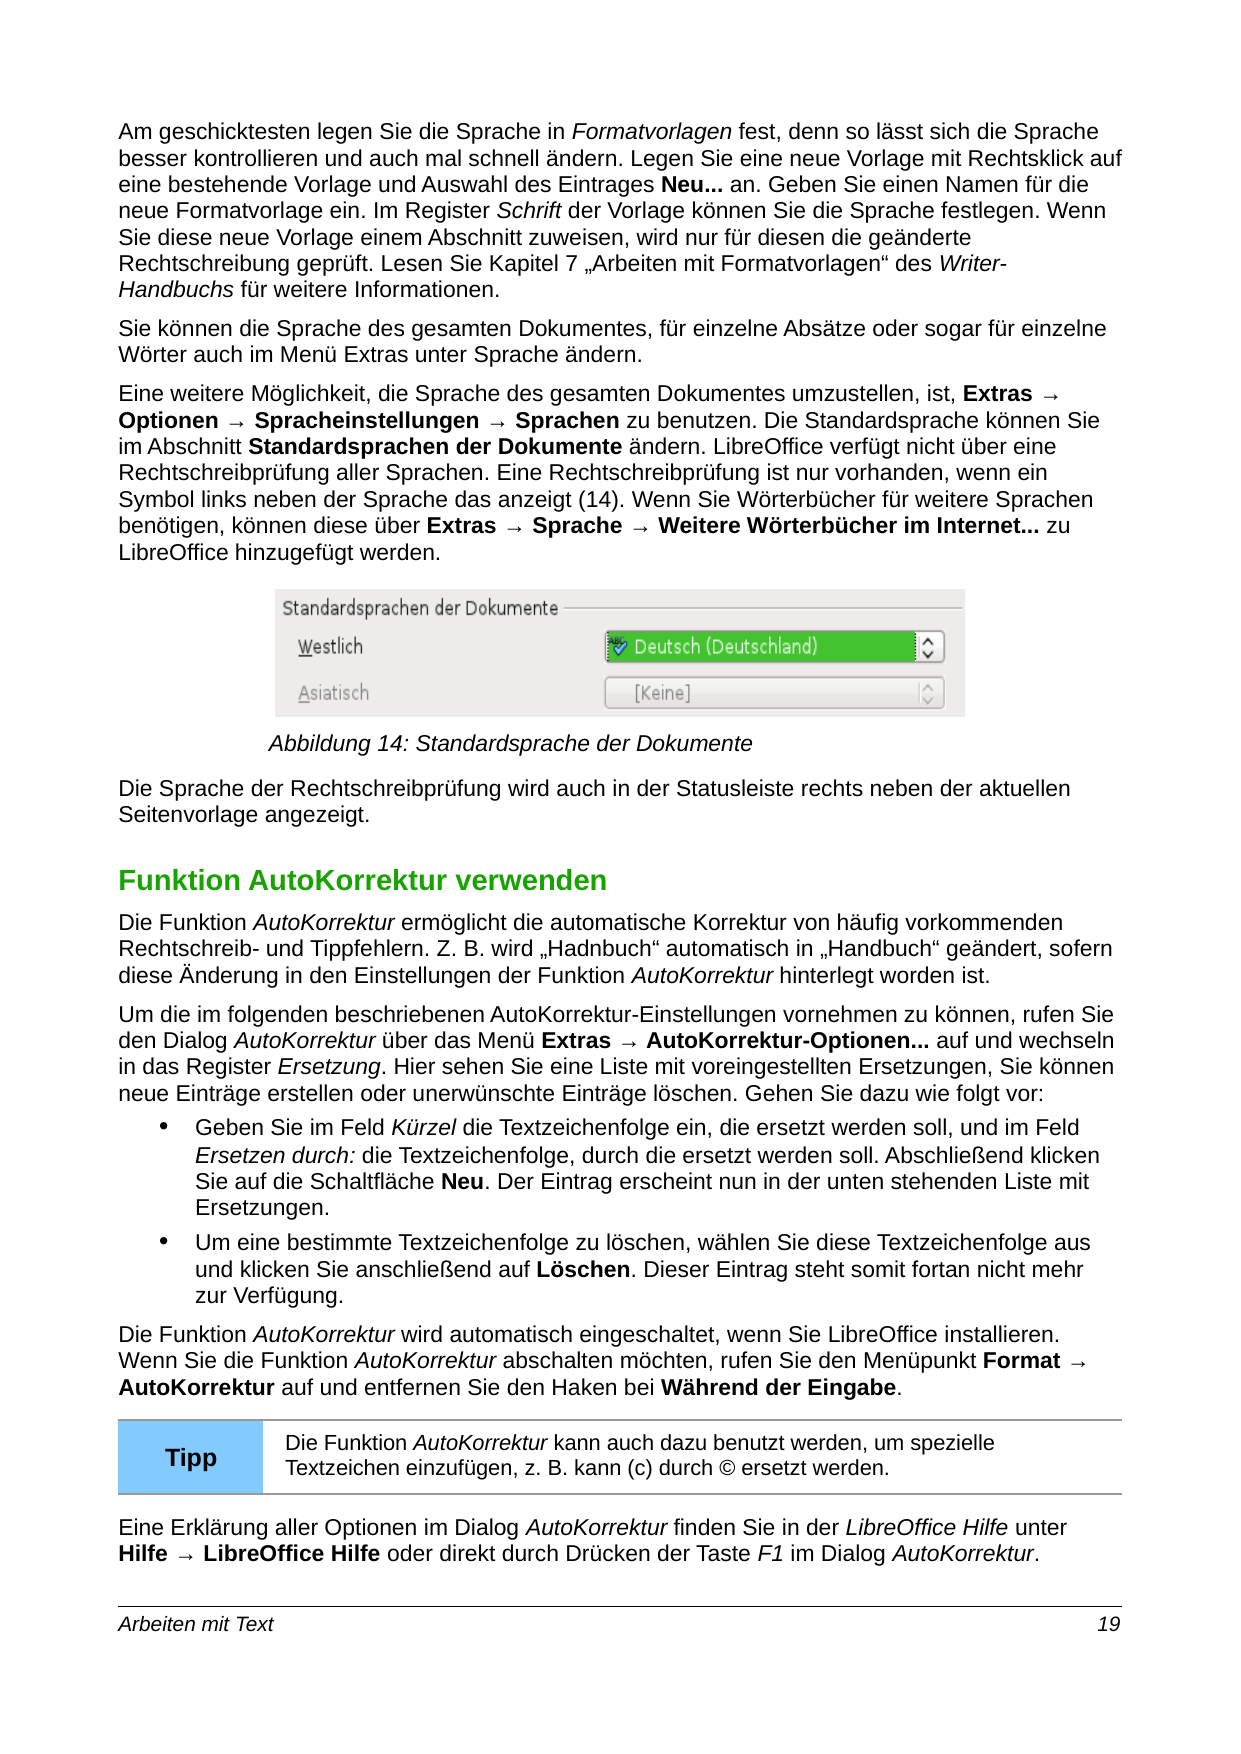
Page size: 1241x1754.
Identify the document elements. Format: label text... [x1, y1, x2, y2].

list Eine Erklärung aller Optionen im Dialog AutoKorrektur finden Sie in der LibreOffice Hilfe unter Hilfe → LibreOffice Hilfe oder direkt durch Drücken der Taste F1 im Dialog AutoKorrektur. [118, 1514, 1122, 1566]
table_header Tipp [118, 1421, 263, 1493]
text Die Sprache der Rechtschreibprüfung wird auch in der Statusleiste rechts neben der aktuellen Seitenvorlage angezeigt. [118, 775, 1122, 827]
list Die Funktion AutoKorrektur wird automatisch eingeschaltet, wenn Sie LibreOffice installieren. Wenn Sie die Funktion AutoKorrektur abschalten möchten, rufen Sie den Menüpunkt Format → AutoKorrektur auf und entfernen Sie den Haken bei Während der Eingabe. [118, 1321, 1122, 1400]
table_header Die Funktion AutoKorrektur kann auch dazu benutzt werden, um spezielle Textzeichen einzufügen, z. B. kann (c) durch © ersetzt werden. [264, 1421, 1122, 1493]
picture [275, 589, 966, 717]
subtitle Funktion AutoKorrektur verwenden [118, 863, 1122, 897]
text Eine weitere Möglichkeit, die Sprache des gesamten Dokumentes umzustellen, ist, Extras → Optionen → Spracheinstellungen → Sprachen zu benutzen. Die Standardsprache können Sie im Abschnitt Standardsprachen der Dokumente ändern. LibreOffice verfügt nicht über eine Rechtschreibprüfung aller Sprachen. Eine Rechtschreibprüfung ist nur vorhanden, wenn ein Symbol links neben der Sprache das anzeigt (Abbildung 14). Wenn Sie Wörterbücher für weitere Sprachen benötigen, können diese über Extras → Sprache → Weitere Wörterbücher im Internet... zu LibreOffice hinzugefügt werden. [118, 380, 1122, 565]
text Am geschicktesten legen Sie die Sprache in Formatvorlagen fest, denn so lässt sich die Sprache besser kontrollieren und auch mal schnell ändern. Legen Sie eine neue Vorlage mit Rechtsklick auf eine bestehende Vorlage und Auswahl des Eintrages Neu... an. Geben Sie einen Namen für die neue Formatvorlage ein. Im Register Schrift der Vorlage können Sie die Sprache festlegen. Wenn Sie diese neue Vorlage einem Abschnitt zuweisen, wird nur für diesen die geänderte Rechtschreibung geprüft. Lesen Sie Kapitel 7 „Arbeiten mit Formatvorlagen“ des Writer-Handbuchs für weitere Informationen. [118, 118, 1122, 303]
text Die Funktion AutoKorrektur ermöglicht die automatische Korrektur von häufig vorkommenden Rechtschreib- und Tippfehlern. Z. B. wird „Hadnbuch“ automatisch in „Handbuch“ geändert, sofern diese Änderung in den Einstellungen der Funktion AutoKorrektur hinterlegt worden ist. [118, 909, 1122, 988]
list Geben Sie im Feld Kürzel die Textzeichenfolge ein, die ersetzt werden soll, und im Feld Ersetzen durch: die Textzeichenfolge, durch die ersetzt werden soll. Abschließend klicken Sie auf die Schaltfläche Neu. Der Eintrag erscheint nun in der unten stehenden Liste mit Ersetzungen. [156, 1112, 1122, 1221]
text Sie können die Sprache des gesamten Dokumentes, für einzelne Absätze oder sogar für einzelne Wörter auch im Menü Extras unter Sprache ändern. [118, 315, 1122, 368]
text Abbildung 14: Standardsprache der Dokumente [269, 729, 972, 756]
list Um die im folgenden beschriebenen AutoKorrektur-Einstellungen vornehmen zu können, rufen Sie den Dialog AutoKorrektur über das Menü Extras → AutoKorrektur-Optionen... auf und wechseln in das Register Ersetzung. Hier sehen Sie eine Liste mit voreingestellten Ersetzungen, Sie können neue Einträge erstellen oder unerwünschte Einträge löschen. Gehen Sie dazu wie folgt vor: [118, 1001, 1122, 1106]
list Um eine bestimmte Textzeichenfolge zu löschen, wählen Sie diese Textzeichenfolge aus und klicken Sie anschließend auf Löschen. Dieser Eintrag steht somit fortan nicht mehr zur Verfügung. [156, 1227, 1122, 1309]
